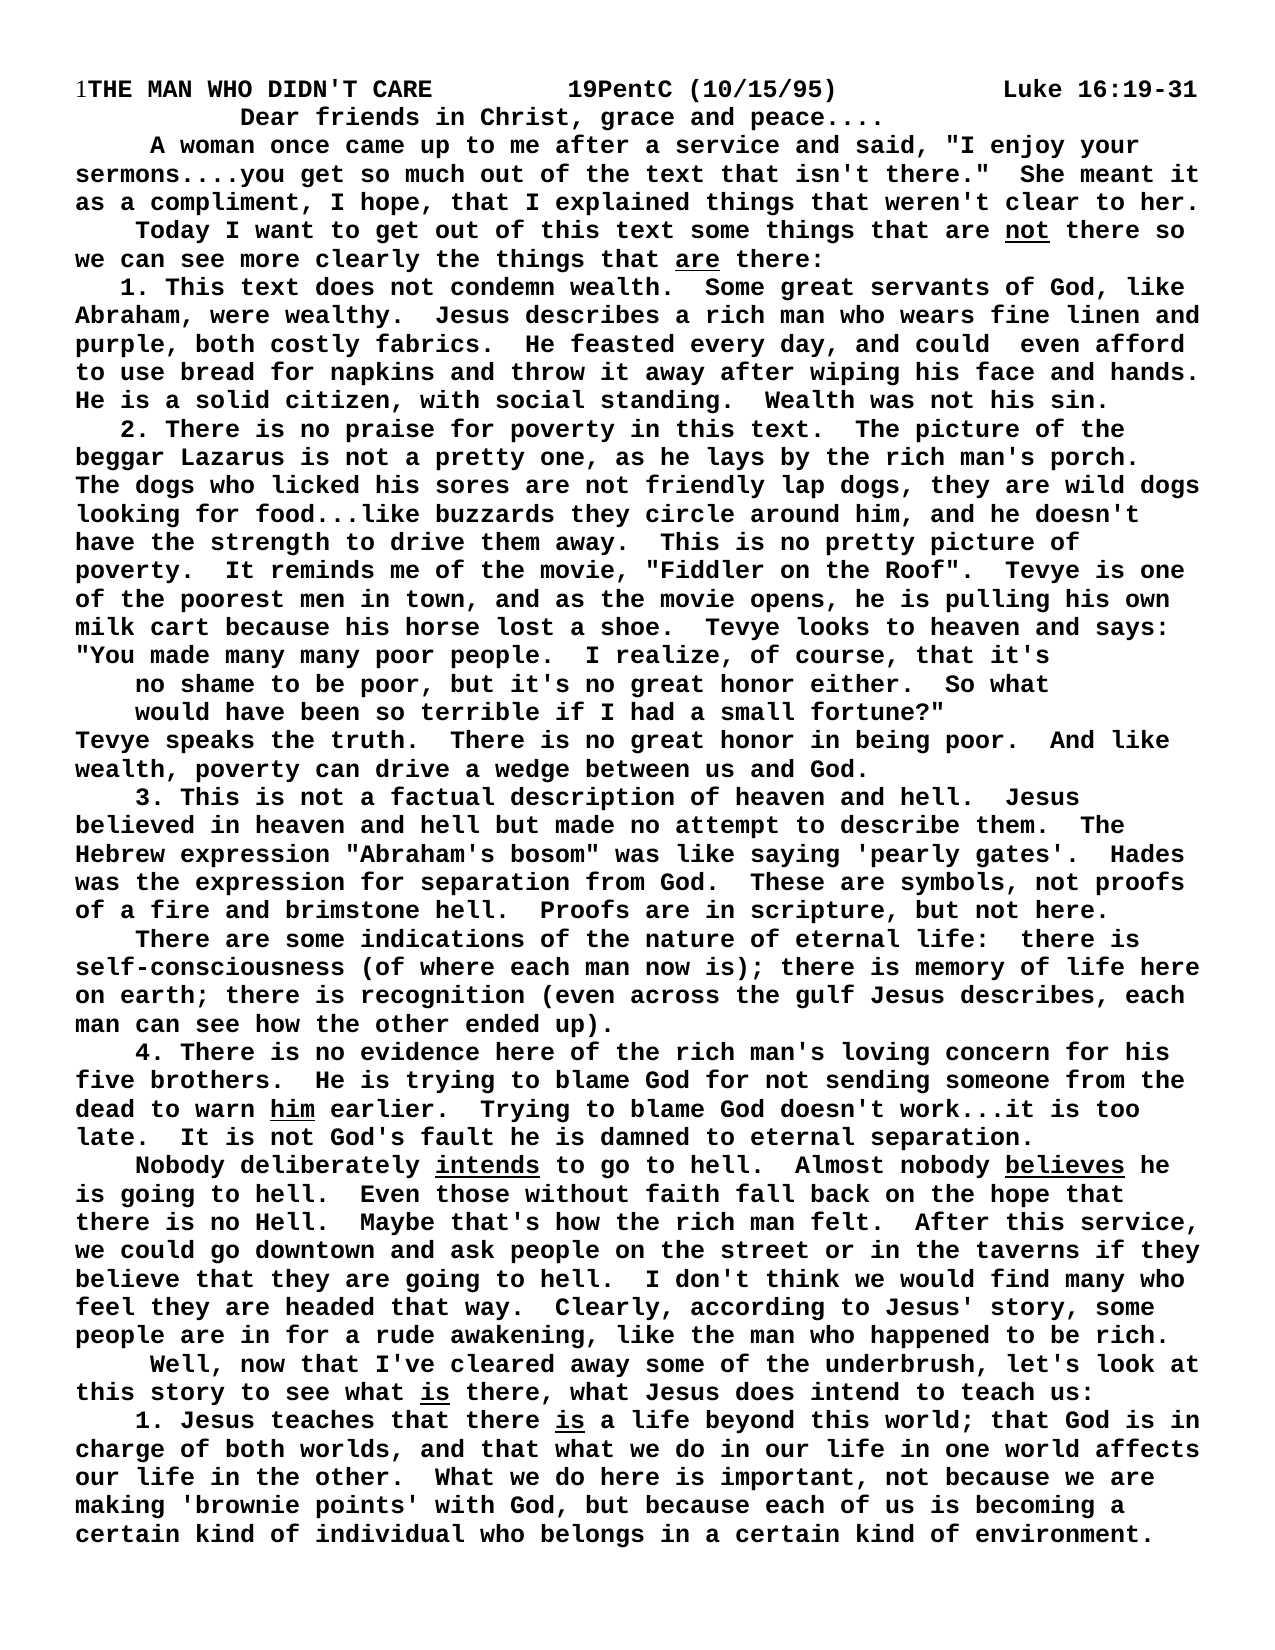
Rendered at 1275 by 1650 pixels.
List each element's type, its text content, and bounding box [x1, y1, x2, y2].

text 2. There is no praise for poverty in this text. The picture of the beggar Lazarus is not a pretty one, as he lays by the rich man's porch. The dogs who licked his sores are not friendly lap dogs, they are wild dogs looking for food...like buzzards they circle around him, and he doesn't have the strength to drive them away. This is no pretty picture of poverty. It reminds me of the movie, "Fiddler on the Roof". Tevye is one of the poorest men in town, and as the movie opens, he is pulling his own milk cart because his horse lost a shoe. Tevye looks to heaven and says: "You made many many poor people. I realize, of course, that it's [75, 416, 1200, 671]
text 3. This is not a factual description of heaven and hell. Jesus believed in heaven and hell but made no attempt to describe them. The Hebrew expression "Abraham's bosom" was like saying 'pearly gates'. Hades was the expression for separation from God. These are symbols, not proofs of a fire and brimstone hell. Proofs are in scripture, but not here. [75, 785, 1200, 926]
text Nobody deliberately intends to go to hell. Almost nobody believes he is going to hell. Even those without faith fall back on the hope that there is no Hell. Maybe that's how the rich man felt. After this service, we could go downtown and ask people on the street or in the taverns if they believe that they are going to hell. I don't think we would find many who feel they are headed that way. Clearly, according to Jesus' story, some people are in for a rude awakening, like the man who happened to be rich. [75, 1153, 1200, 1351]
text Dear friends in Christ, grace and peace.... [75, 105, 1200, 133]
text A woman once came up to me after a service and said, "I enjoy your sermons....you get so much out of the text that isn't there." She meant it as a compliment, I hope, that I explained things that weren't clear to her. [75, 133, 1200, 218]
text 1. Jesus teaches that there is a life beyond this world; that God is in charge of both worlds, and that what we do in our life in one world affects our life in the other. What we do here is important, not because we are making 'brownie points' with God, but because each of us is becoming a certain kind of individual who belongs in a certain kind of environment. [75, 1408, 1200, 1550]
text There are some indications of the nature of eternal life: there is self-consciousness (of where each man now is); there is memory of life here on earth; there is recognition (even across the gulf Jesus describes, each man can see how the other ended up). [75, 926, 1200, 1040]
text Tevye speaks the truth. There is no great honor in being poor. And like wealth, poverty can drive a wedge between us and God. [75, 728, 1200, 785]
text 1. This text does not condemn wealth. Some great servants of God, like Abraham, were wealthy. Jesus describes a rich man who wears fine linen and purple, both costly fabrics. He feasted every day, and could even afford to use bread for napkins and throw it away after wiping his face and hands. He is a solid citizen, with social standing. Wealth was not his sin. [75, 275, 1200, 416]
text no shame to be poor, but it's no great honor either. So what [75, 671, 1200, 700]
text THE MAN WHO DIDN'T CARE 19PentC (10/15/95) Luke 16:19-31 [75, 75, 1200, 105]
text Well, now that I've cleared away some of the underbrush, let's look at this story to see what is there, what Jesus does intend to teach us: [75, 1351, 1200, 1408]
text 4. There is no evidence here of the rich man's loving concern for his five brothers. He is trying to blame God for not sending someone from the dead to warn him earlier. Trying to blame God doesn't work...it is too late. It is not God's fault he is damned to eternal separation. [75, 1040, 1200, 1153]
text would have been so terrible if I had a small fortune?" [75, 700, 1200, 728]
text Today I want to get out of this text some things that are not there so we can see more clearly the things that are there: [75, 218, 1200, 275]
